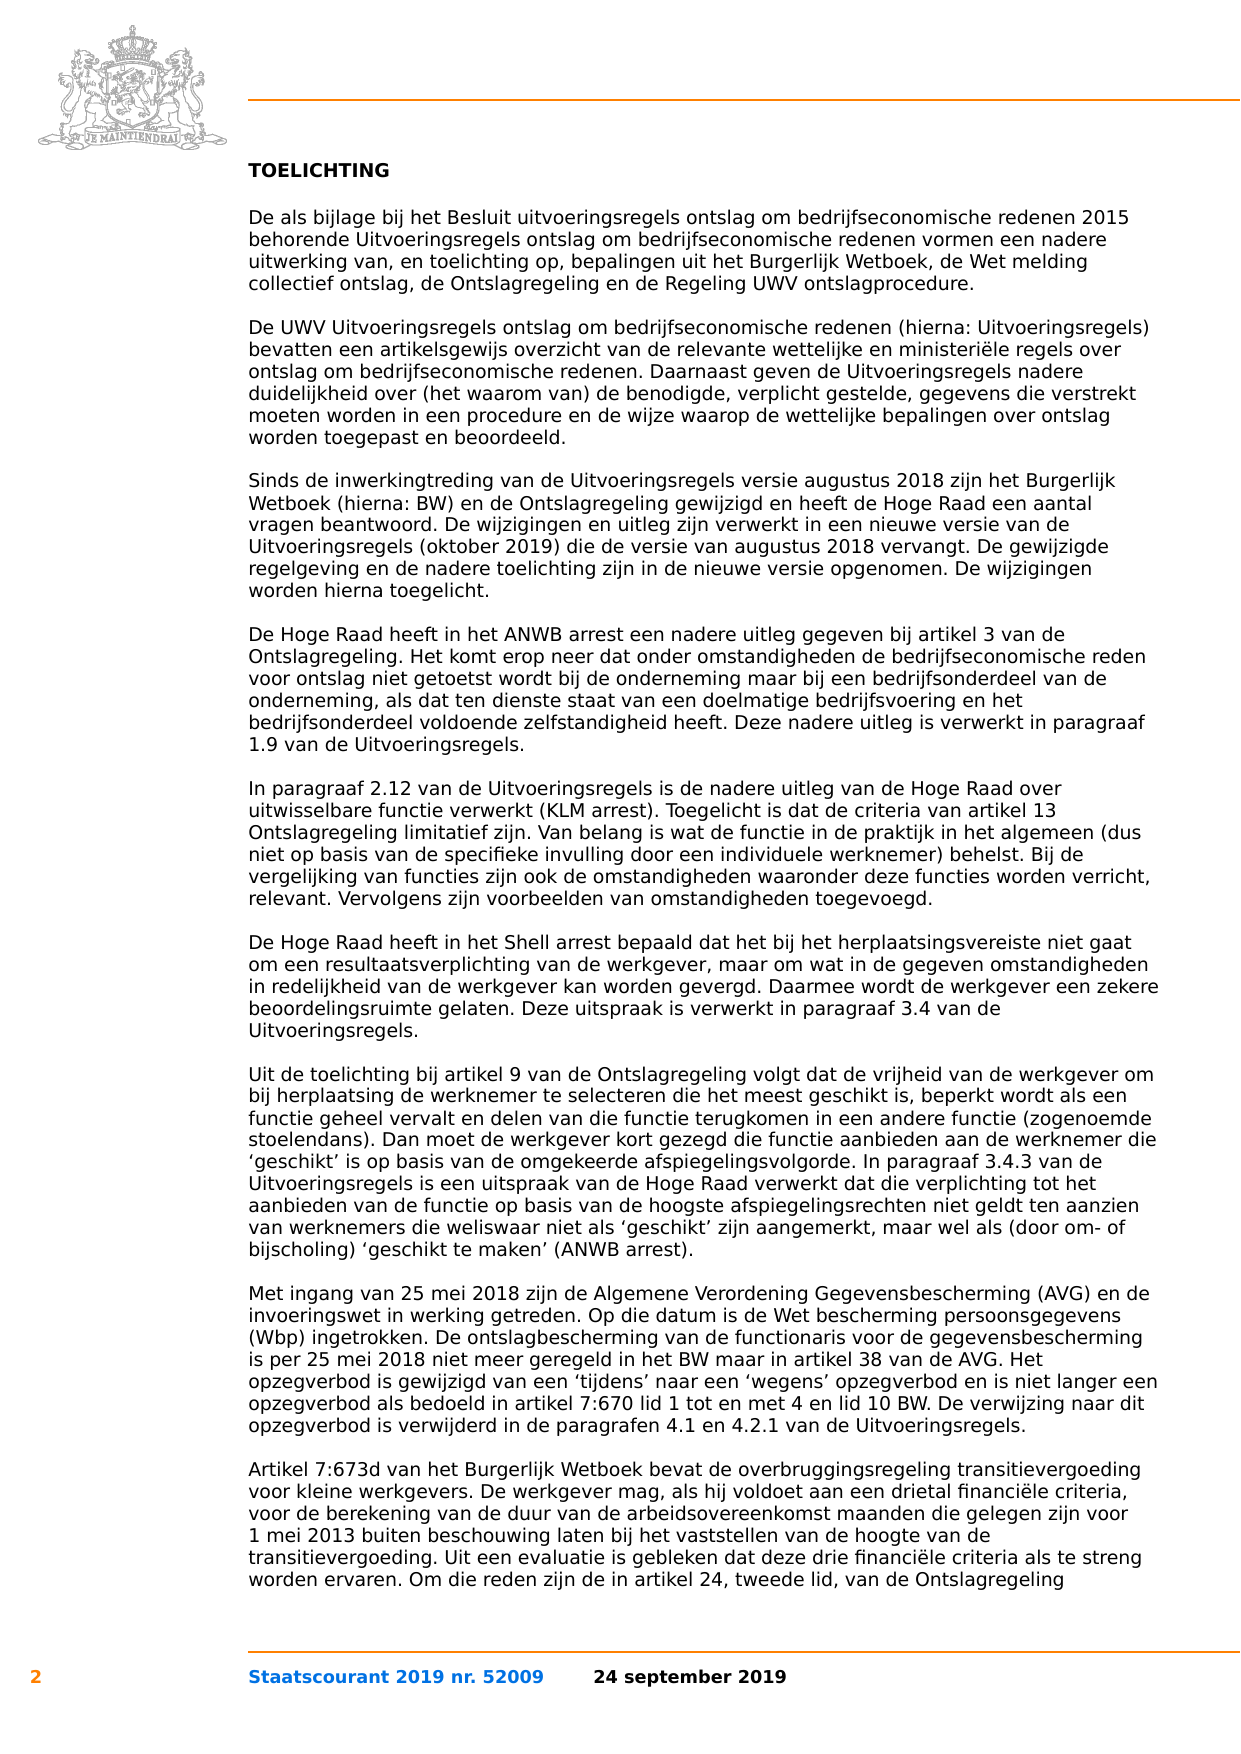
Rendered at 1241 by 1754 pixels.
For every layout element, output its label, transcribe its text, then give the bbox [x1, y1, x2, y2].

text Artikel 7:673d van het Burgerlijk Wetboek bevat de overbruggingsregeling transitievergoeding voor kleine werkgevers. De werkgever mag, als hij voldoet aan een drietal financiële criteria, voor de berekening van de duur van de arbeidsovereenkomst maanden die gelegen zijn voor 1 mei 2013 buiten beschouwing laten bij het vaststellen van de hoogte van de transitievergoeding. Uit een evaluatie is gebleken dat deze drie financiële criteria als te streng worden ervaren. Om die reden zijn de in artikel 24, tweede lid, van de Ontslagregeling [248, 1459, 1163, 1591]
text Sinds de inwerkingtreding van de Uitvoeringsregels versie augustus 2018 zijn het Burgerlijk Wetboek (hierna: BW) en de Ontslagregeling gewijzigd en heeft de Hoge Raad een aantal vragen beantwoord. De wijzigingen en uitleg zijn verwerkt in een nieuwe versie van de Uitvoeringsregels (oktober 2019) die de versie van augustus 2018 vervangt. De gewijzigde regelgeving en de nadere toelichting zijn in de nieuwe versie opgenomen. De wijzigingen worden hierna toegelicht. [248, 470, 1163, 602]
text Met ingang van 25 mei 2018 zijn de Algemene Verordening Gegevensbescherming (AVG) en de invoeringswet in werking getreden. Op die datum is de Wet bescherming persoonsgegevens (Wbp) ingetrokken. De ontslagbescherming van de functionaris voor de gegevensbescherming is per 25 mei 2018 niet meer geregeld in het BW maar in artikel 38 van de AVG. Het opzegverbod is gewijzigd van een ‘tijdens’ naar een ‘wegens’ opzegverbod en is niet langer een opzegverbod als bedoeld in artikel 7:670 lid 1 tot en met 4 en lid 10 BW. De verwijzing naar dit opzegverbod is verwijderd in de paragrafen 4.1 en 4.2.1 van de Uitvoeringsregels. [248, 1283, 1163, 1437]
text In paragraaf 2.12 van de Uitvoeringsregels is de nadere uitleg van de Hoge Raad over uitwisselbare functie verwerkt (KLM arrest). Toegelicht is dat de criteria van artikel 13 Ontslagregeling limitatief zijn. Van belang is wat de functie in de praktijk in het algemeen (dus niet op basis van de specifieke invulling door een individuele werknemer) behelst. Bij de vergelijking van functies zijn ook de omstandigheden waaronder deze functies worden verricht, relevant. Vervolgens zijn voorbeelden van omstandigheden toegevoegd. [248, 778, 1163, 910]
text De Hoge Raad heeft in het Shell arrest bepaald dat het bij het herplaatsingsvereiste niet gaat om een resultaatsverplichting van de werkgever, maar om wat in de gegeven omstandigheden in redelijkheid van de werkgever kan worden gevergd. Daarmee wordt de werkgever een zekere beoordelingsruimte gelaten. Deze uitspraak is verwerkt in paragraaf 3.4 van de Uitvoeringsregels. [248, 932, 1163, 1042]
text Uit de toelichting bij artikel 9 van de Ontslagregeling volgt dat de vrijheid van de werkgever om bij herplaatsing de werknemer te selecteren die het meest geschikt is, beperkt wordt als een functie geheel vervalt en delen van die functie terugkomen in een andere functie (zogenoemde stoelendans). Dan moet de werkgever kort gezegd die functie aanbieden aan de werknemer die ‘geschikt’ is op basis van de omgekeerde afspiegelingsvolgorde. In paragraaf 3.4.3 van de Uitvoeringsregels is een uitspraak van de Hoge Raad verwerkt dat die verplichting tot het aanbieden van de functie op basis van de hoogste afspiegelingsrechten niet geldt ten aanzien van werknemers die weliswaar niet als ‘geschikt’ zijn aangemerkt, maar wel als (door om- of bijscholing) ‘geschikt te maken’ (ANWB arrest). [248, 1063, 1163, 1261]
text De UWV Uitvoeringsregels ontslag om bedrijfseconomische redenen (hierna: Uitvoeringsregels) bevatten een artikelsgewijs overzicht van de relevante wettelijke en ministeriële regels over ontslag om bedrijfseconomische redenen. Daarnaast geven de Uitvoeringsregels nadere duidelijkheid over (het waarom van) de benodigde, verplicht gestelde, gegevens die verstrekt moeten worden in een procedure en de wijze waarop de wettelijke bepalingen over ontslag worden toegepast en beoordeeld. [248, 317, 1163, 448]
text De Hoge Raad heeft in het ANWB arrest een nadere uitleg gegeven bij artikel 3 van de Ontslagregeling. Het komt erop neer dat onder omstandigheden de bedrijfseconomische reden voor ontslag niet getoetst wordt bij de onderneming maar bij een bedrijfsonderdeel van de onderneming, als dat ten dienste staat van een doelmatige bedrijfsvoering en het bedrijfsonderdeel voldoende zelfstandigheid heeft. Deze nadere uitleg is verwerkt in paragraaf 1.9 van de Uitvoeringsregels. [248, 624, 1163, 756]
text De als bijlage bij het Besluit uitvoeringsregels ontslag om bedrijfseconomische redenen 2015 behorende Uitvoeringsregels ontslag om bedrijfseconomische redenen vormen een nadere uitwerking van, en toelichting op, bepalingen uit het Burgerlijk Wetboek, de Wet melding collectief ontslag, de Ontslagregeling en de Regeling UWV ontslagprocedure. [248, 207, 1163, 295]
picture [38, 25, 227, 150]
subtitle TOELICHTING [248, 160, 1163, 182]
